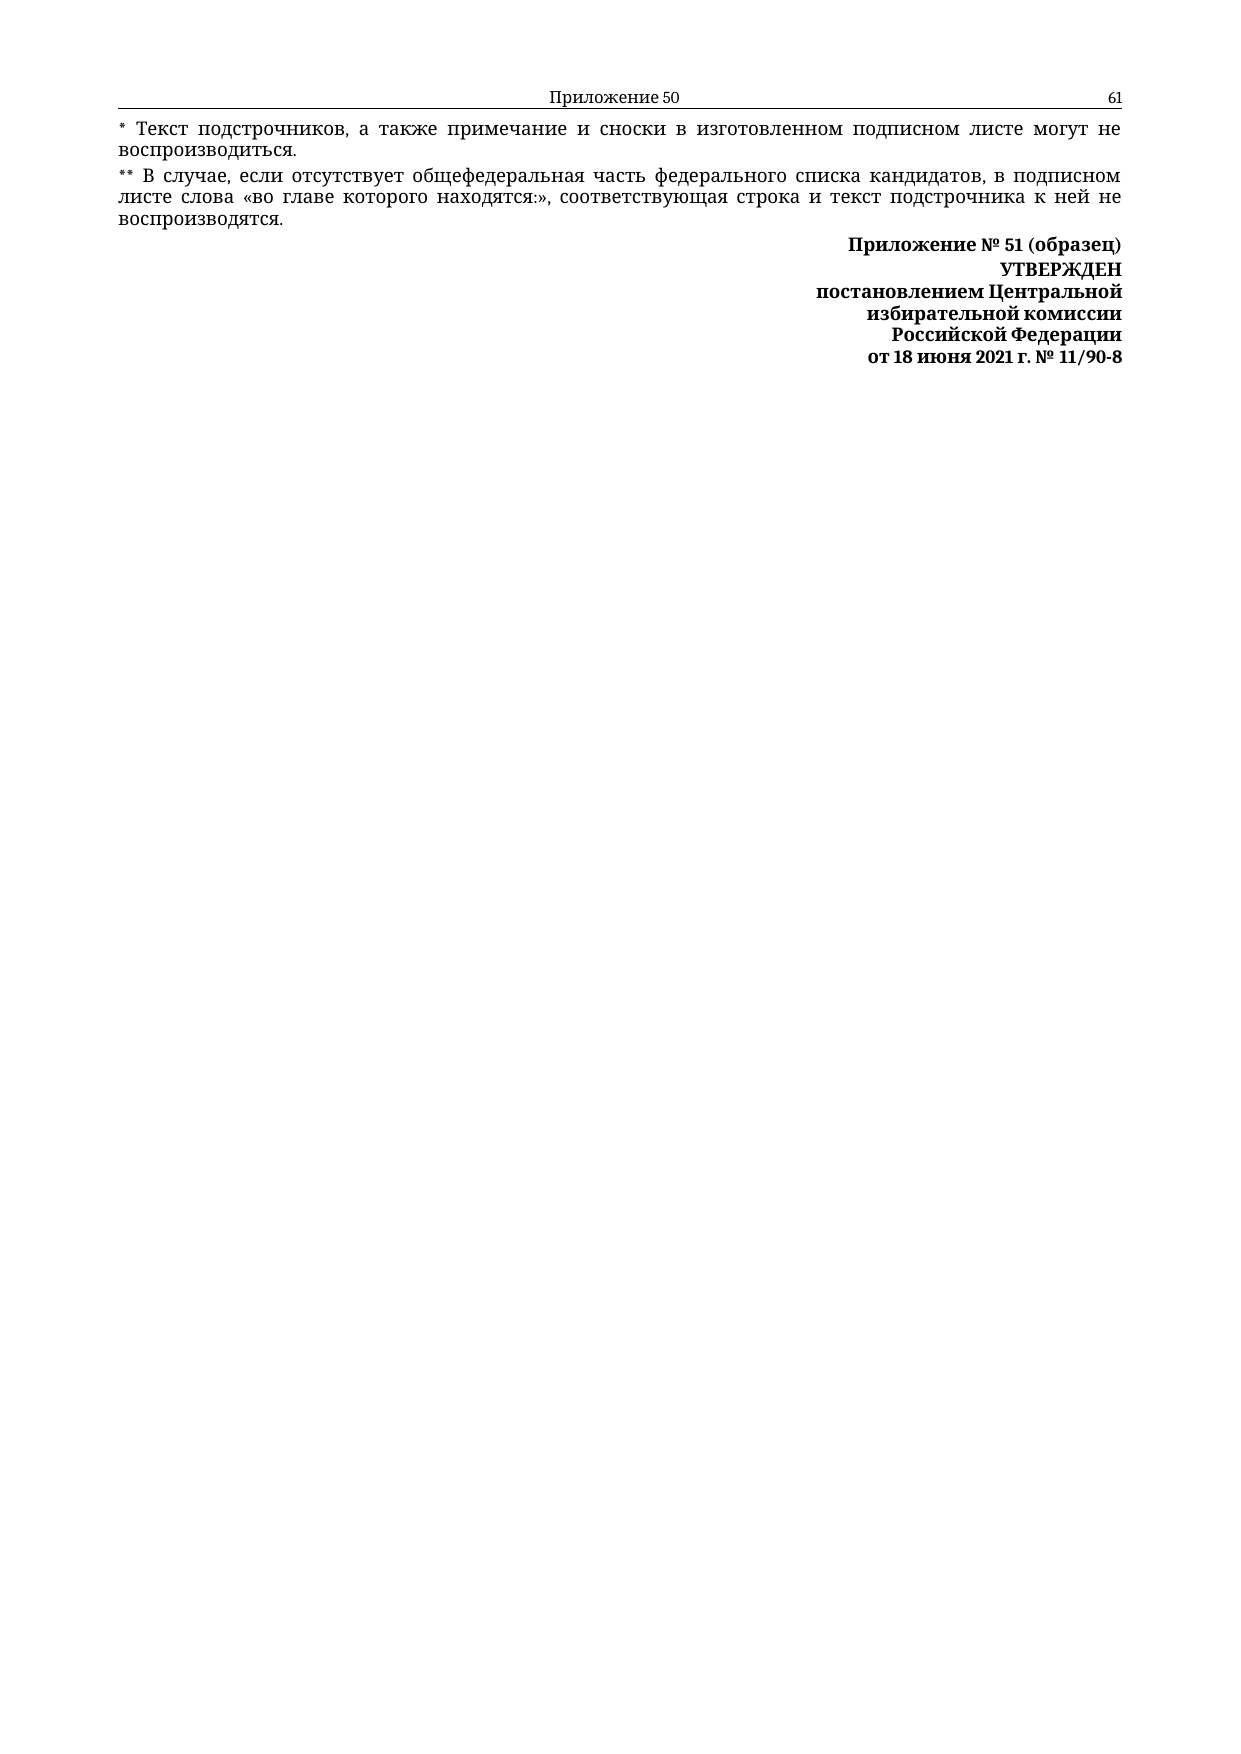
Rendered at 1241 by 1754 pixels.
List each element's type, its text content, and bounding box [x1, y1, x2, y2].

text ** В случае, если отсутствует общефедеральная часть федерального списка кандидатов, в подписном листе слова «во главе которого находятся:», соответствующая строка и текст подстрочника к ней не воспроизводятся. [118, 165, 1122, 230]
text УТВЕРЖДЕН постановлением Центральной избирательной комиссии Российской Федерации от 18 июня 2021 г. № 11/90-8 [118, 260, 1122, 368]
text * Текст подстрочников, а также примечание и сноски в изготовленном подписном листе могут не воспроизводиться. [118, 118, 1122, 161]
text Приложение № 51 (образец) [118, 234, 1122, 256]
